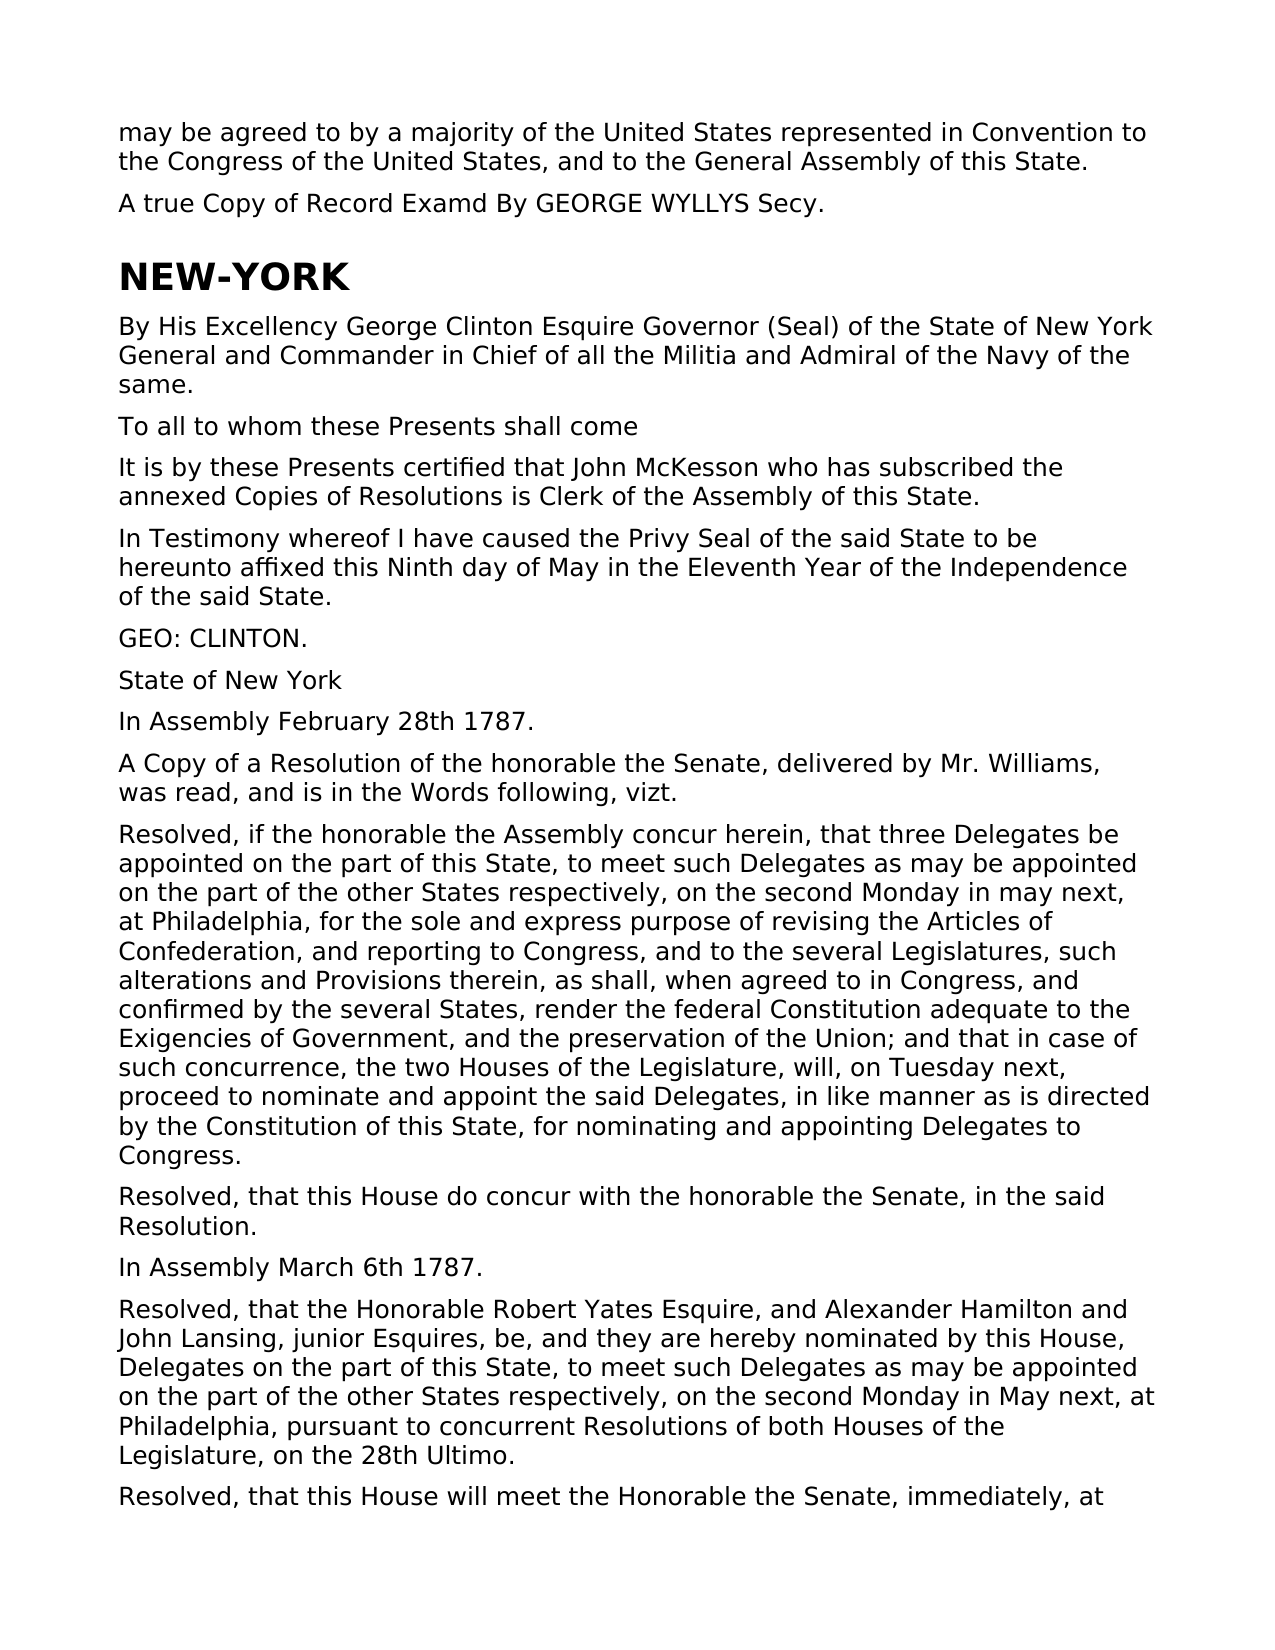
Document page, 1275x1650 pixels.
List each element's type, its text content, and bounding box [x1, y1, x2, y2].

text GEO: CLINTON. [118, 624, 1157, 653]
text Resolved, that this House do concur with the honorable the Senate, in the said Resolution. [118, 1183, 1157, 1241]
text By His Excellency George Clinton Esquire Governor (Seal) of the State of New York General and Commander in Chief of all the Militia and Admiral of the Navy of the same. [118, 312, 1157, 399]
text Resolved, that this House will meet the Honorable the Senate, immediately, at [118, 1483, 1157, 1512]
text In Assembly March 6th 1787. [118, 1253, 1157, 1283]
text In Assembly February 28th 1787. [118, 708, 1157, 737]
text In Testimony whereof I have caused the Privy Seal of the said State to be hereunto affixed this Ninth day of May in the Eleventh Year of the Independence of the said State. [118, 524, 1157, 612]
text State of New York [118, 666, 1157, 695]
text A true Copy of Record Examd By GEORGE WYLLYS Secy. [118, 189, 1157, 218]
text Resolved, that the Honorable Robert Yates Esquire, and Alexander Hamilton and John Lansing, junior Esquires, be, and they are hereby nominated by this House, Delegates on the part of this State, to meet such Delegates as may be appointed on the part of the other States respectively, on the second Monday in May next, at Philadelphia, pursuant to concurrent Resolutions of both Houses of the Legislature, on the 28th Ultimo. [118, 1295, 1157, 1470]
text To all to whom these Presents shall come [118, 412, 1157, 441]
text Resolved, if the honorable the Assembly concur herein, that three Delegates be appointed on the part of this State, to meet such Delegates as may be appointed on the part of the other States respectively, on the second Monday in may next, at Philadelphia, for the sole and express purpose of revising the Articles of Confederation, and reporting to Congress, and to the several Legislatures, such alterations and Provisions therein, as shall, when agreed to in Congress, and confirmed by the several States, render the federal Constitution adequate to the Exigencies of Government, and the preservation of the Union; and that in case of such concurrence, the two Houses of the Legislature, will, on Tuesday next, proceed to nominate and appoint the said Delegates, in like manner as is directed by the Constitution of this State, for nominating and appointing Delegates to Congress. [118, 820, 1157, 1170]
text A Copy of a Resolution of the honorable the Senate, delivered by Mr. Williams, was read, and is in the Words following, vizt. [118, 749, 1157, 808]
text may be agreed to by a majority of the United States represented in Convention to the Congress of the United States, and to the General Assembly of this State. [118, 118, 1157, 176]
text It is by these Presents certified that John McKesson who has subscribed the annexed Copies of Resolutions is Clerk of the Assembly of this State. [118, 453, 1157, 512]
subtitle NEW-YORK [118, 256, 1157, 299]
